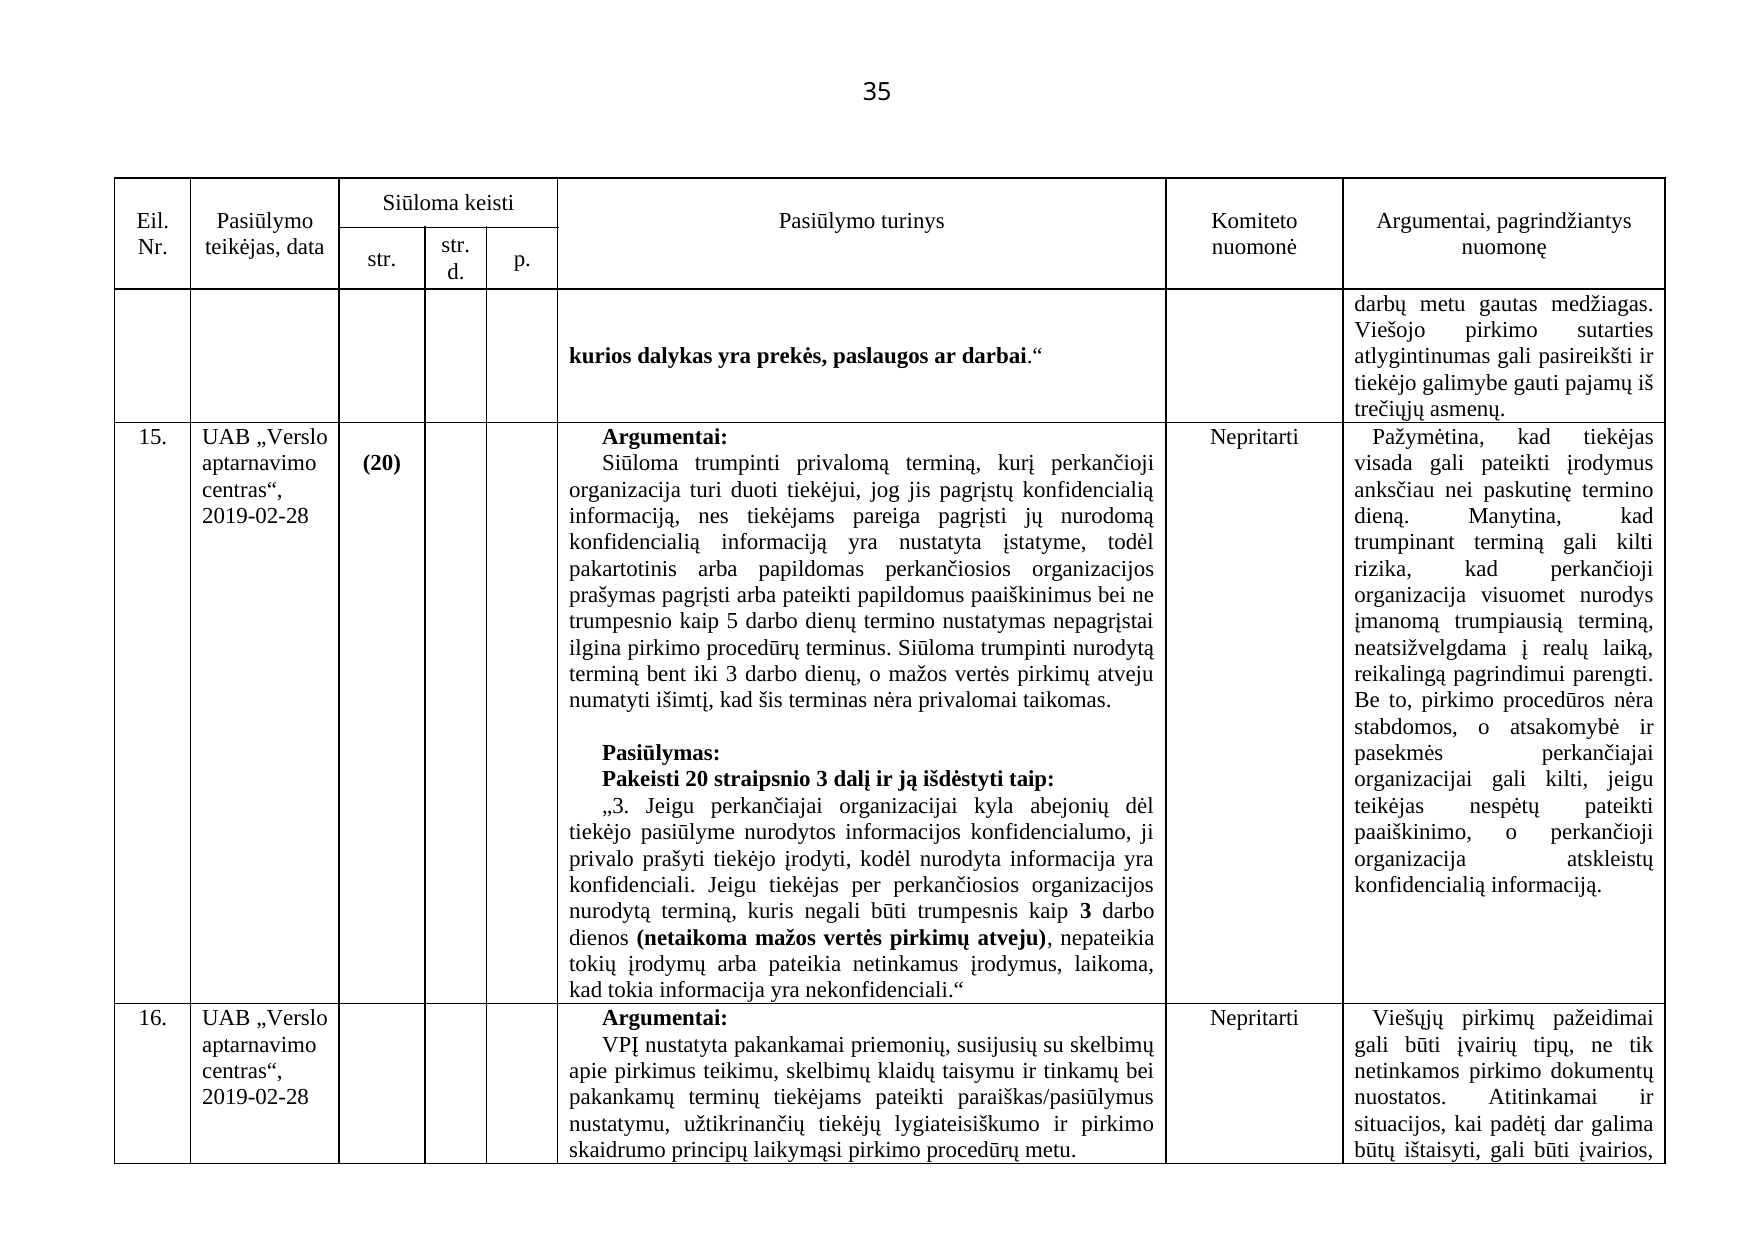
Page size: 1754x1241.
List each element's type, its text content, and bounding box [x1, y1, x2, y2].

table_cell Viešųjų pirkimų pažeidimai gali būti įvairių tipų, ne tik netinkamos pirkimo dokumentų nuostatos. Atitinkamai ir situacijos, kai padėtį dar galima būtų ištaisyti, gali būti įvairios, [1344, 1004, 1664, 1162]
table_cell (20) [340, 423, 424, 1003]
table_cell UAB „Verslo aptarnavimo centras“, 2019-02-28 [191, 423, 338, 1003]
table_cell Argumentai: VPĮ nustatyta pakankamai priemonių, susijusių su skelbimų apie pirkimus teikimu, skelbimų klaidų taisymu ir tinkamų bei pakankamų terminų tiekėjams pateikti paraiškas/pasiūlymus nustatymu, užtikrinančių tiekėjų lygiateisiškumo ir pirkimo skaidrumo principų laikymąsi pirkimo procedūrų metu. [558, 1004, 1165, 1162]
table_cell [115, 290, 190, 421]
table_header Siūloma keisti [340, 179, 557, 226]
table_cell str. d. [426, 228, 486, 288]
table_cell [426, 290, 486, 421]
table_cell 16. [115, 1004, 190, 1162]
table_cell [487, 423, 557, 1003]
table_cell p. [487, 228, 557, 288]
table_cell [340, 290, 424, 421]
table_cell [487, 1004, 557, 1162]
table_cell [340, 1004, 424, 1162]
table_cell Argumentai: Siūloma trumpinti privalomą terminą, kurį perkančioji organizacija turi duoti tiekėjui, jog jis pagrįstų konfidencialią informaciją, nes tiekėjams pareiga pagrįsti jų nurodomą konfidencialią informaciją yra nustatyta įstatyme, todėl pakartotinis arba papildomas perkančiosios organizacijos prašymas pagrįsti arba pateikti papildomus paaiškinimus bei ne trumpesnio kaip 5 darbo dienų termino nustatymas nepagrįstai ilgina pirkimo procedūrų terminus. Siūloma trumpinti nurodytą terminą bent iki 3 darbo dienų, o mažos vertės pirkimų atveju numatyti išimtį, kad šis terminas nėra privalomai taikomas. Pasiūlymas: Pakeisti 20 straipsnio 3 dalį ir ją išdėstyti taip: „3. Jeigu perkančiajai organizacijai kyla abejonių dėl tiekėjo pasiūlyme nurodytos informacijos konfidencialumo, ji privalo prašyti tiekėjo įrodyti, kodėl nurodyta informacija yra konfidenciali. Jeigu tiekėjas per perkančiosios organizacijos nurodytą terminą, kuris negali būti trumpesnis kaip 3 darbo dienos (netaikoma mažos vertės pirkimų atveju), nepateikia tokių įrodymų arba pateikia netinkamus įrodymus, laikoma, kad tokia informacija yra nekonfidenciali.“ [558, 423, 1165, 1003]
table_cell [1167, 290, 1342, 421]
table_cell kurios dalykas yra prekės, paslaugos ar darbai.“ [558, 290, 1165, 421]
table_header Argumentai, pagrindžiantys nuomonę [1344, 179, 1664, 288]
table_cell UAB „Verslo aptarnavimo centras“, 2019-02-28 [191, 1004, 338, 1162]
table_cell [426, 423, 486, 1003]
table_cell 15. [115, 423, 190, 1003]
table_header Pasiūlymo turinys [558, 179, 1165, 288]
table_cell Nepritarti [1167, 423, 1342, 1003]
table_cell [191, 290, 338, 421]
table_cell [487, 290, 557, 421]
table_header Komiteto nuomonė [1167, 179, 1342, 288]
table_cell [426, 1004, 486, 1162]
table_header Pasiūlymo teikėjas, data [191, 179, 338, 288]
table_header Eil. Nr. [115, 179, 190, 288]
table_cell darbų metu gautas medžiagas. Viešojo pirkimo sutarties atlygintinumas gali pasireikšti ir tiekėjo galimybe gauti pajamų iš trečiųjų asmenų. [1344, 290, 1664, 421]
table_cell str. [340, 228, 424, 288]
table_cell Nepritarti [1167, 1004, 1342, 1162]
table_cell Pažymėtina, kad tiekėjas visada gali pateikti įrodymus anksčiau nei paskutinę termino dieną. Manytina, kad trumpinant terminą gali kilti rizika, kad perkančioji organizacija visuomet nurodys įmanomą trumpiausią terminą, neatsižvelgdama į realų laiką, reikalingą pagrindimui parengti. Be to, pirkimo procedūros nėra stabdomos, o atsakomybė ir pasekmės perkančiajai organizacijai gali kilti, jeigu teikėjas nespėtų pateikti paaiškinimo, o perkančioji organizacija atskleistų konfidencialią informaciją. [1344, 423, 1664, 1003]
